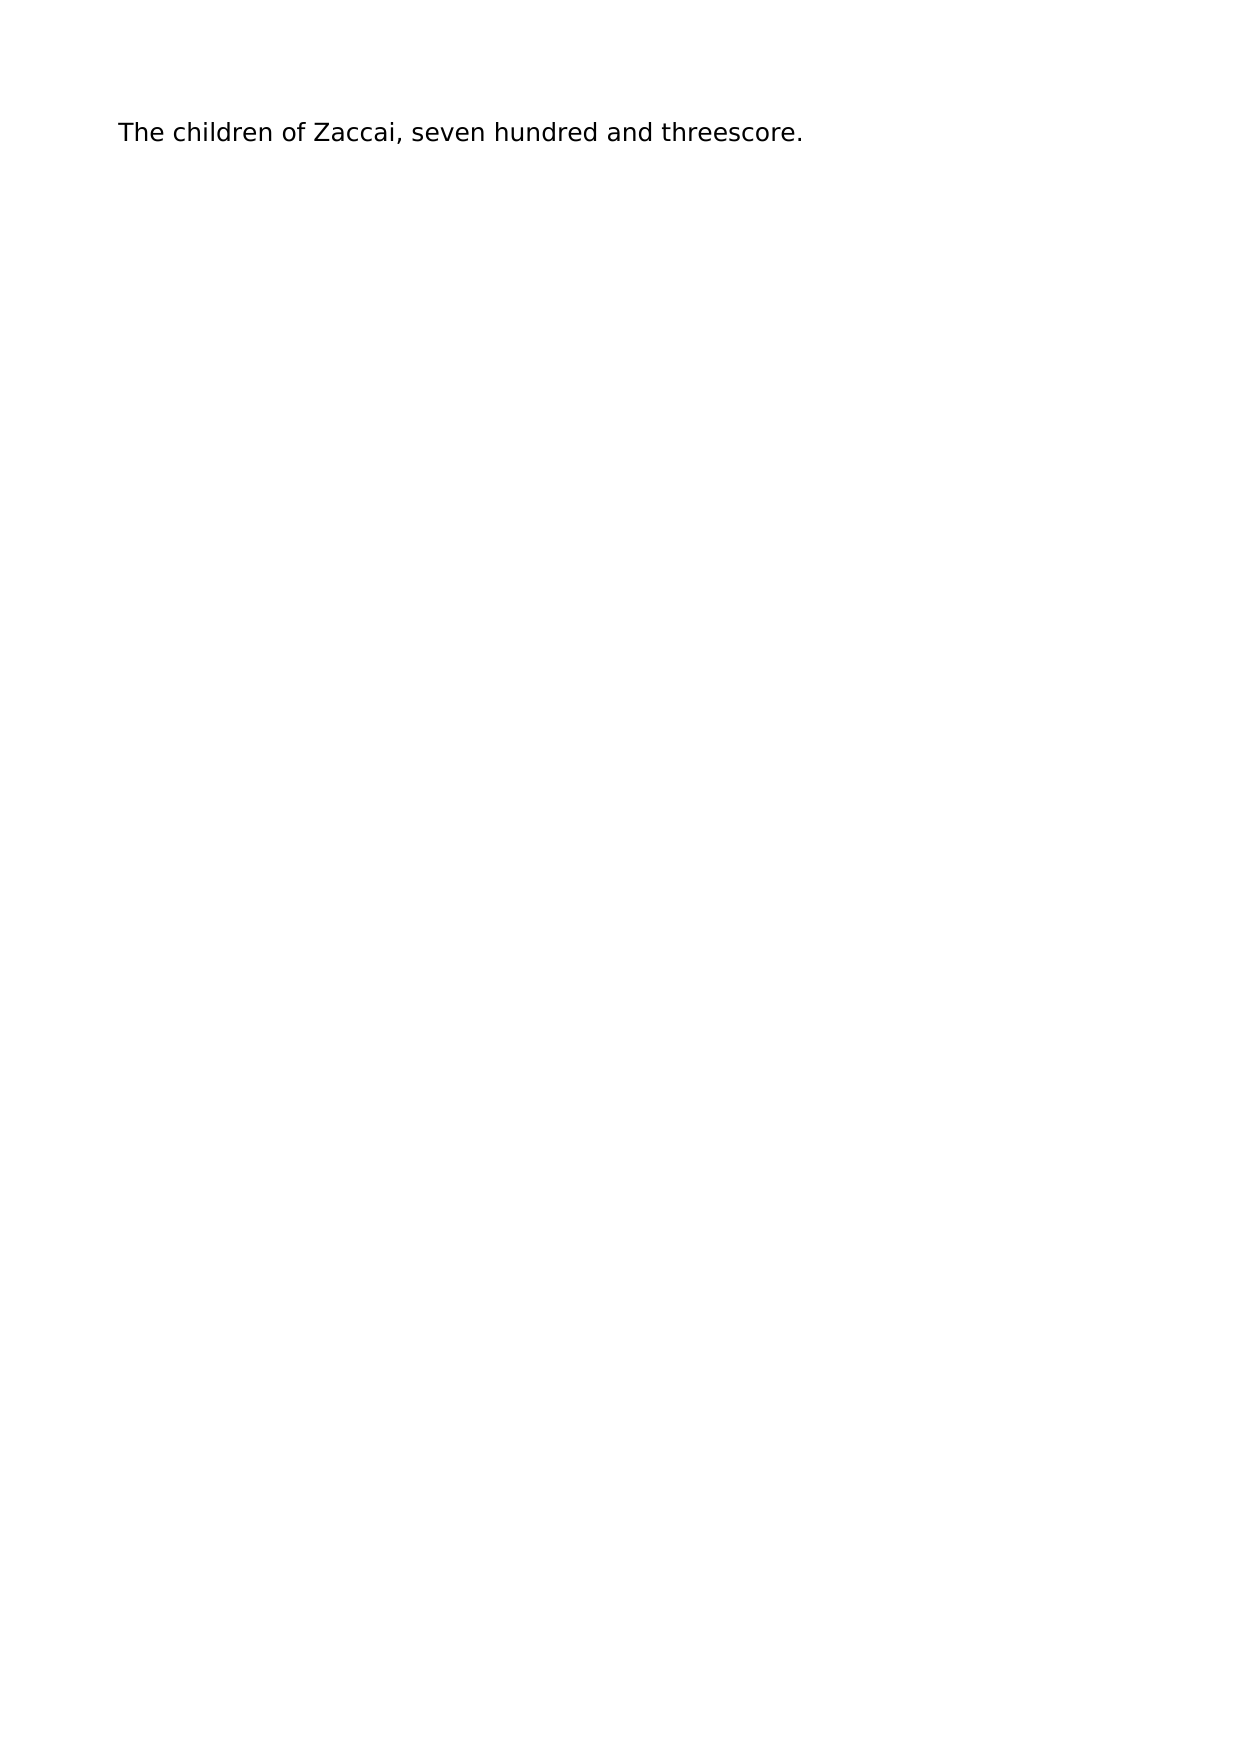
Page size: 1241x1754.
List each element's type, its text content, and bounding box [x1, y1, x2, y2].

text The children of Zaccai, seven hundred and threescore. [118, 118, 1122, 147]
